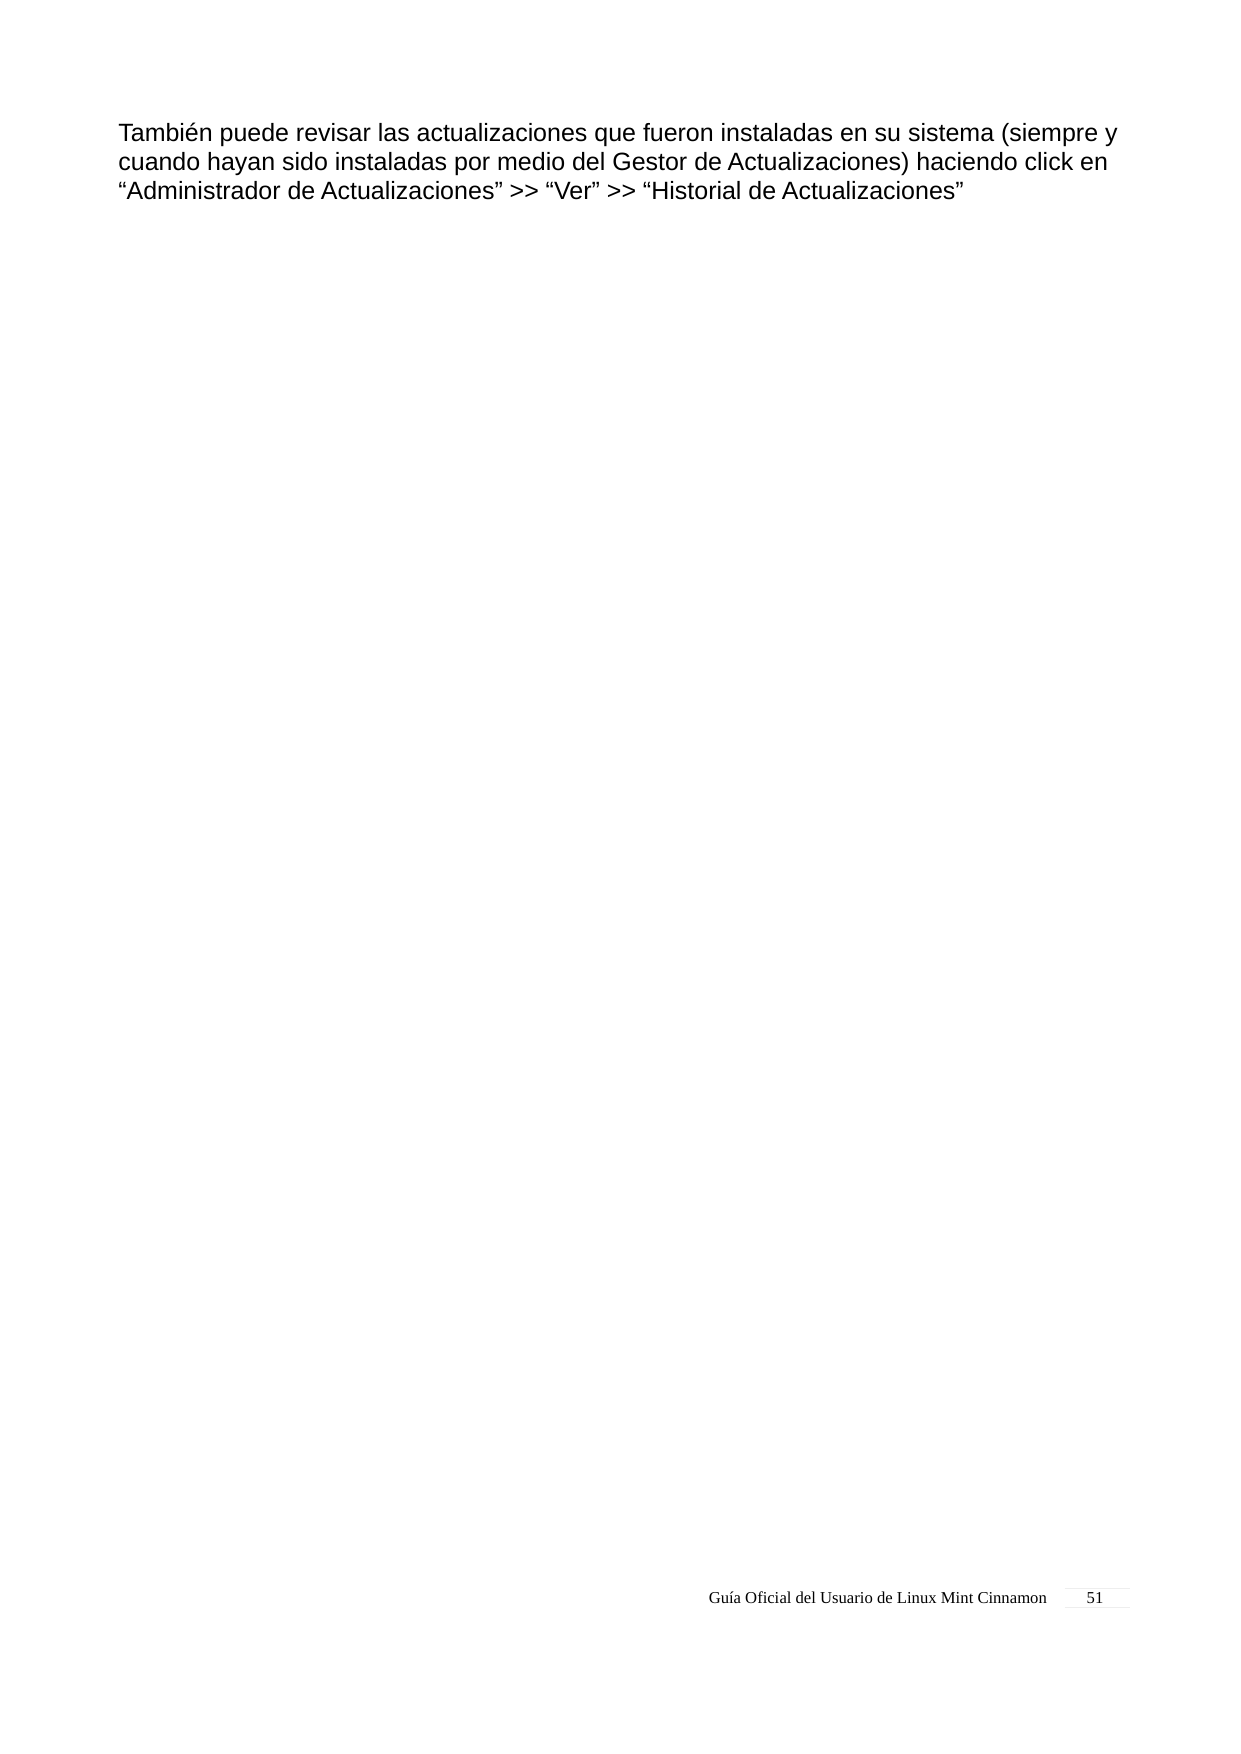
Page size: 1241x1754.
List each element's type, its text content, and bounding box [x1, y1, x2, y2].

text También puede revisar las actualizaciones que fueron instaladas en su sistema (siempre y cuando hayan sido instaladas por medio del Gestor de Actualizaciones) haciendo click en “Administrador de Actualizaciones” >> “Ver” >> “Historial de Actualizaciones” [118, 118, 1122, 204]
